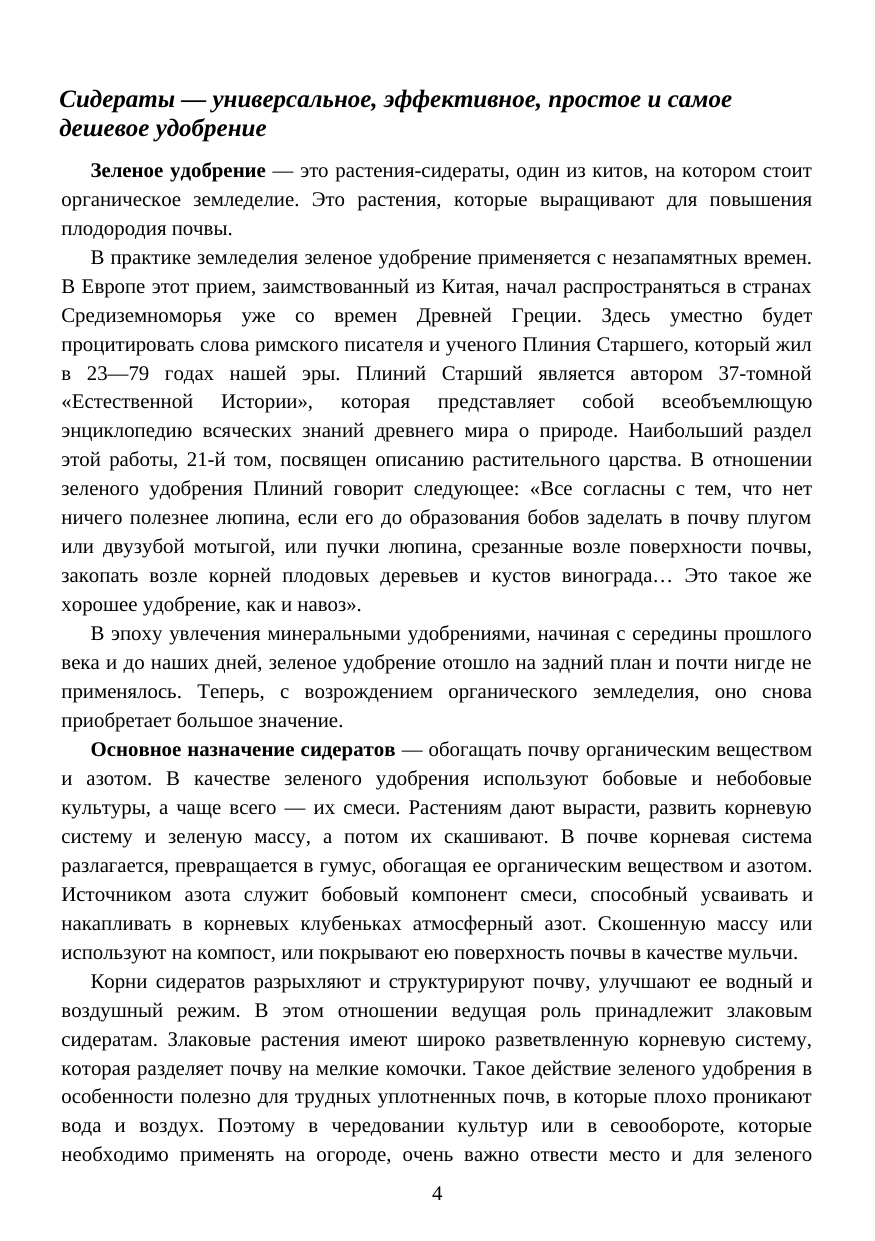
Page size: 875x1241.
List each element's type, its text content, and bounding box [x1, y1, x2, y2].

subtitle Сидераты — универсальное, эффективное, простое и самое дешевое удобрение [59, 84, 815, 142]
text В эпоху увлечения минеральными удобрениями, начиная с середины прошлого века и до наших дней, зеленое удобрение отошло на задний план и почти нигде не применялось. Теперь, с возрождением органического земледелия, оно снова приобретает большое значение. [61, 617, 813, 733]
text В практике земледелия зеленое удобрение применяется с незапамятных времен. В Европе этот прием, заимствованный из Китая, начал распространяться в странах Средиземноморья уже со времен Древней Греции. Здесь уместно будет процитировать слова римского писателя и ученого Плиния Старшего, который жил в 23—79 годах нашей эры. Плиний Старший является автором 37-томной «Естественной Истории», которая представляет собой всеобъемлющую энциклопедию всяческих знаний древнего мира о природе. Наибольший раздел этой работы, 21-й том, посвящен описанию растительного царства. В отношении зеленого удобрения Плиний говорит следующее: «Все согласны с тем, что нет ничего полезнее люпина, если его до образования бобов заделать в почву плугом или двузубой мотыгой, или пучки люпина, срезанные возле поверхности почвы, закопать возле корней плодовых деревьев и кустов винограда… Это такое же хорошее удобрение, как и навоз». [61, 241, 813, 617]
text Зеленое удобрение — это растения-сидераты, один из китов, на котором стоит органическое земледелие. Это растения, которые выращивают для повышения плодородия почвы. [61, 154, 813, 241]
text Корни сидератов разрыхляют и структурируют почву, улучшают ее водный и воздушный режим. В этом отношении ведущая роль принадлежит злаковым сидератам. Злаковые растения имеют широко разветвленную корневую систему, которая разделяет почву на мелкие комочки. Такое действие зеленого удобрения в особенности полезно для трудных уплотненных почв, в которые плохо проникают вода и воздух. Поэтому в чередовании культур или в севообороте, которые необходимо применять на огороде, очень важно отвести место и для зеленого [61, 965, 813, 1168]
text Основное назначение сидератов — обогащать почву органическим веществом и азотом. В качестве зеленого удобрения используют бобовые и небобовые культуры, а чаще всего — их смеси. Растениям дают вырасти, развить корневую систему и зеленую массу, а потом их скашивают. В почве корневая система разлагается, превращается в гумус, обогащая ее органическим веществом и азотом. Источником азота служит бобовый компонент смеси, способный усваивать и накапливать в корневых клубеньках атмосферный азот. Скошенную массу или используют на компост, или покрывают ею поверхность почвы в качестве мульчи. [61, 733, 813, 965]
